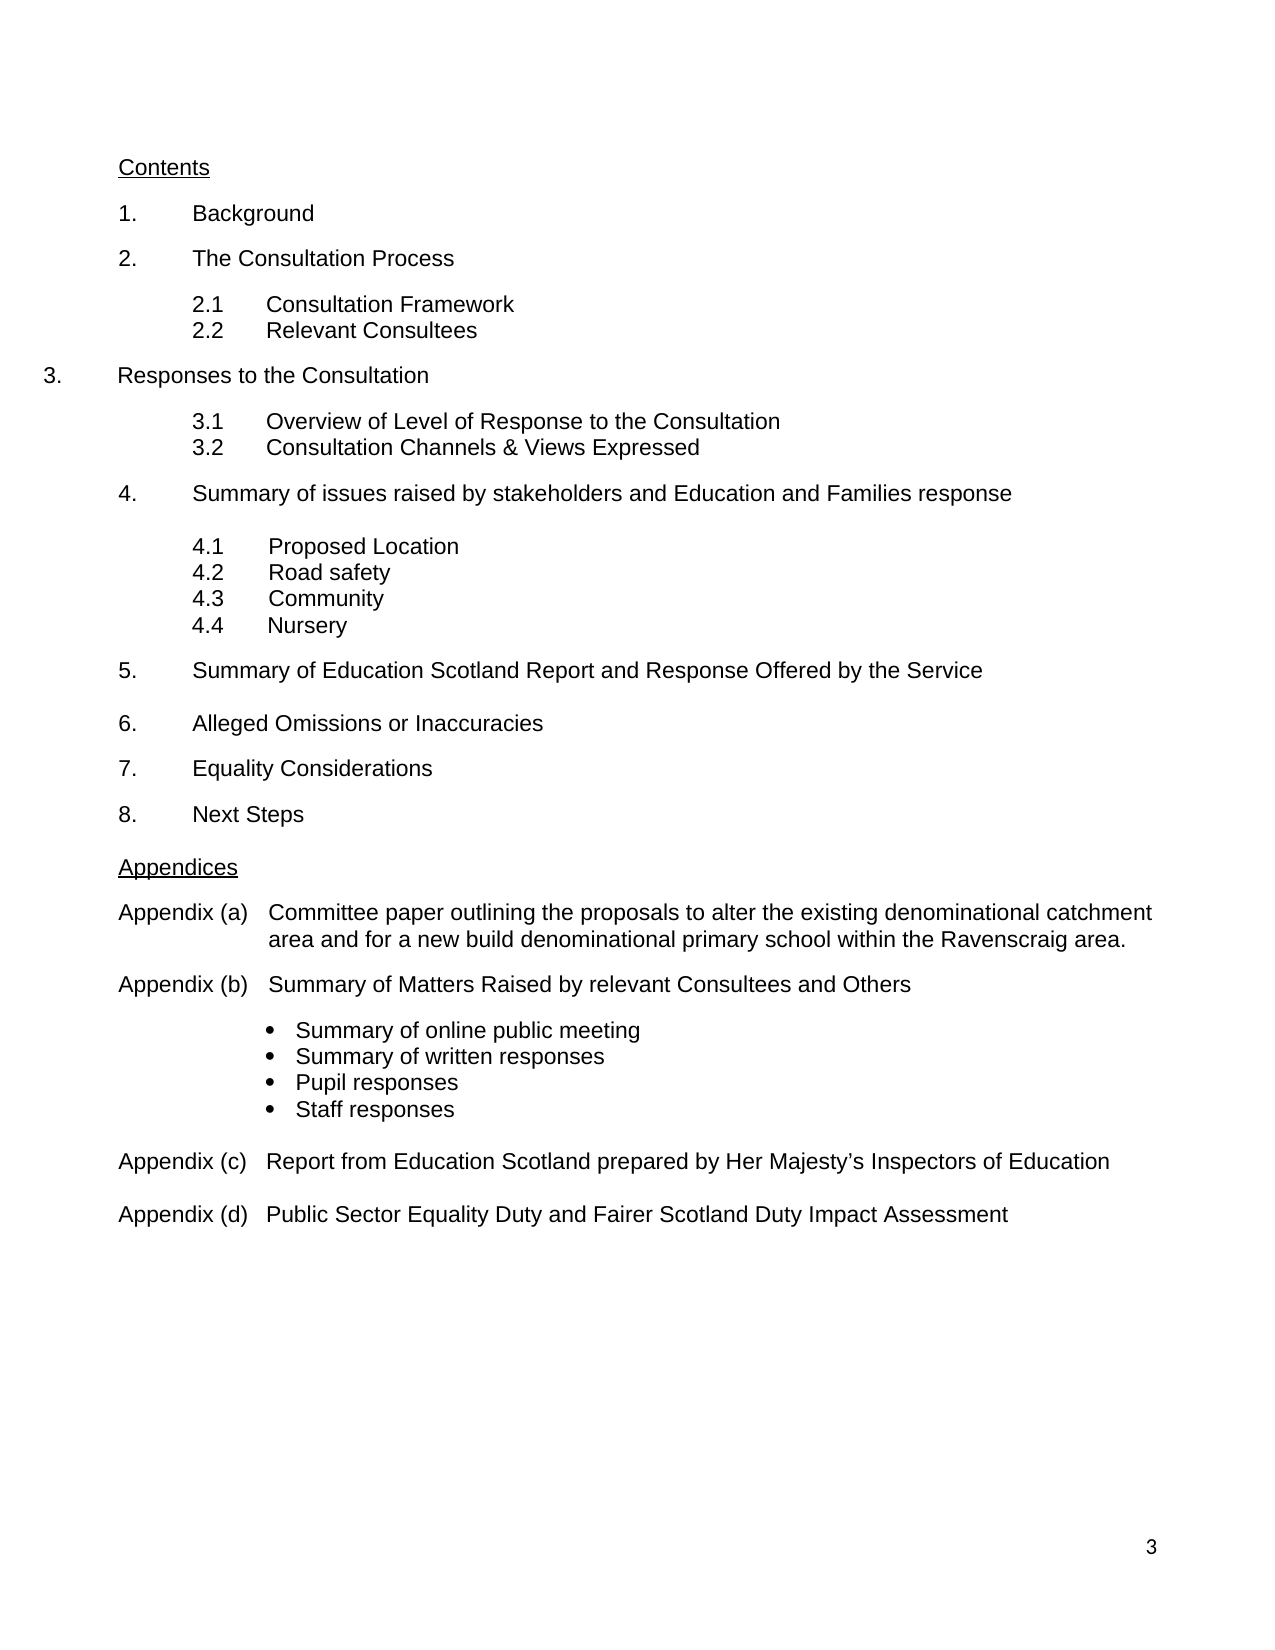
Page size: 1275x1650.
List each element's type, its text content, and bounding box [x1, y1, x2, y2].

list Pupil responses [266, 1069, 1157, 1096]
list Consultation Framework [192, 291, 1157, 317]
subtitle Appendix (c) Report from Education Scotland prepared by Her Majesty’s Inspectors of Education [118, 1148, 1157, 1175]
subtitle 4. Summary of issues raised by stakeholders and Education and Families response [118, 480, 1157, 506]
subtitle Appendix (d) Public Sector Equality Duty and Fairer Scotland Duty Impact Assessment [118, 1201, 1157, 1227]
list Summary of online public meeting [266, 1017, 1157, 1043]
subtitle 2. The Consultation Process [118, 245, 1157, 271]
list Nursery [192, 612, 1157, 638]
list Relevant Consultees [192, 317, 1157, 343]
subtitle 8. Next Steps [118, 801, 1157, 827]
subtitle 4.1 Proposed Location [118, 533, 1157, 559]
list Overview of Level of Response to the Consultation [192, 408, 1157, 434]
subtitle Appendices [118, 854, 1157, 880]
subtitle 5. Summary of Education Scotland Report and Response Offered by the Service [118, 657, 1157, 683]
text Appendix (a) Committee paper outlining the proposals to alter the existing denominational catchment area and for a new build denominational primary school within the Ravenscraig area. [118, 899, 1157, 952]
subtitle 6. Alleged Omissions or Inaccuracies [118, 710, 1157, 736]
list Summary of written responses [266, 1043, 1157, 1069]
subtitle 1. Background [118, 199, 1157, 226]
subtitle 7. Equality Considerations [118, 755, 1157, 782]
subtitle Appendix (b) Summary of Matters Raised by relevant Consultees and Others [118, 971, 1157, 997]
subtitle 4.2 Road safety [118, 559, 1157, 585]
list Responses to the Consultation [43, 362, 1157, 389]
list Consultation Channels & Views Expressed [192, 434, 1157, 461]
list Staff responses [266, 1096, 1157, 1122]
subtitle Contents [118, 154, 1157, 180]
text 4.3 Community [118, 585, 1157, 612]
